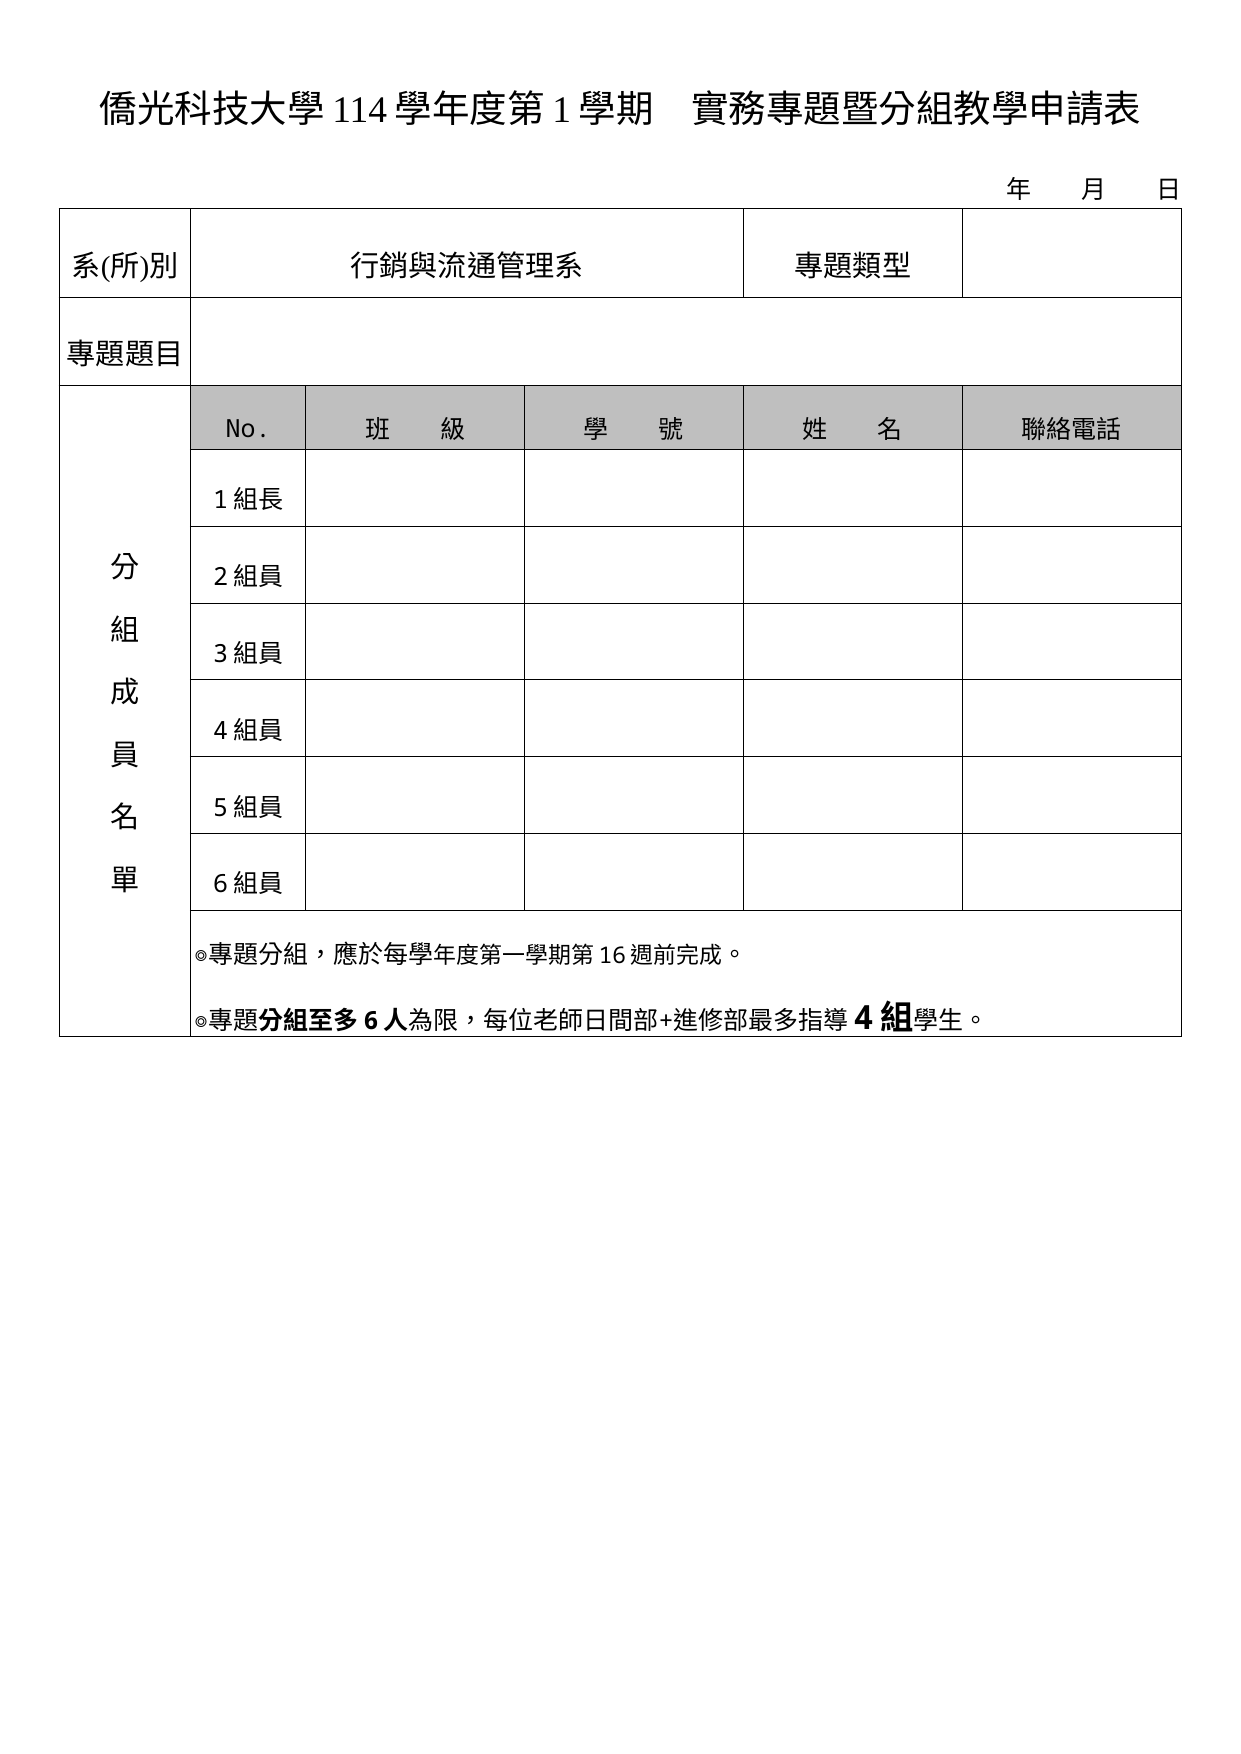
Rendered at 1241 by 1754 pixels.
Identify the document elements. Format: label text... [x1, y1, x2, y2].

text 年 月 日 [59, 146, 1181, 208]
table_cell [306, 450, 524, 526]
table_cell [744, 604, 962, 679]
table_cell [963, 604, 1181, 679]
table_cell [525, 527, 743, 602]
table_cell ◎專題分組，應於每學年度第一學期第16週前完成。 ◎專題分組至多6人為限，每位老師日間部+進修部最多指導4組學生。 [191, 911, 1181, 1036]
table_cell [525, 757, 743, 833]
text 僑光科技大學114學年度第1學期 實務專題暨分組教學申請表 [59, 64, 1181, 127]
table_cell 姓 名 [744, 386, 962, 449]
table_cell [306, 527, 524, 602]
table_cell 聯絡電話 [963, 386, 1181, 449]
table_cell [744, 680, 962, 756]
table_cell [306, 834, 524, 909]
table_header 專題類型 [744, 209, 962, 297]
table_cell [963, 834, 1181, 909]
table_cell 2組員 [191, 527, 305, 602]
table_cell 專題題目 [60, 298, 190, 385]
table_header [963, 209, 1181, 297]
table_cell No. [191, 386, 305, 449]
table_cell 分 組 成 員 名 單 [60, 386, 190, 1036]
table_cell 學 號 [525, 386, 743, 449]
table_cell [306, 680, 524, 756]
table_cell [525, 680, 743, 756]
table_cell [744, 834, 962, 909]
table_cell 班 級 [306, 386, 524, 449]
table_cell [191, 298, 1181, 385]
table_cell [525, 604, 743, 679]
table_cell 4組員 [191, 680, 305, 756]
table_cell [963, 680, 1181, 756]
table_header 系(所)別 [60, 209, 190, 297]
table_cell [963, 527, 1181, 602]
table_cell [525, 834, 743, 909]
table_cell [306, 604, 524, 679]
table_cell [744, 450, 962, 526]
table_cell [963, 757, 1181, 833]
table_cell [744, 757, 962, 833]
table_cell 5組員 [191, 757, 305, 833]
table_cell [525, 450, 743, 526]
table_cell 1組長 [191, 450, 305, 526]
table_cell [963, 450, 1181, 526]
table_cell 6組員 [191, 834, 305, 909]
table_cell [306, 757, 524, 833]
table_cell [744, 527, 962, 602]
table_cell 3組員 [191, 604, 305, 679]
table_header 行銷與流通管理系 [191, 209, 743, 297]
